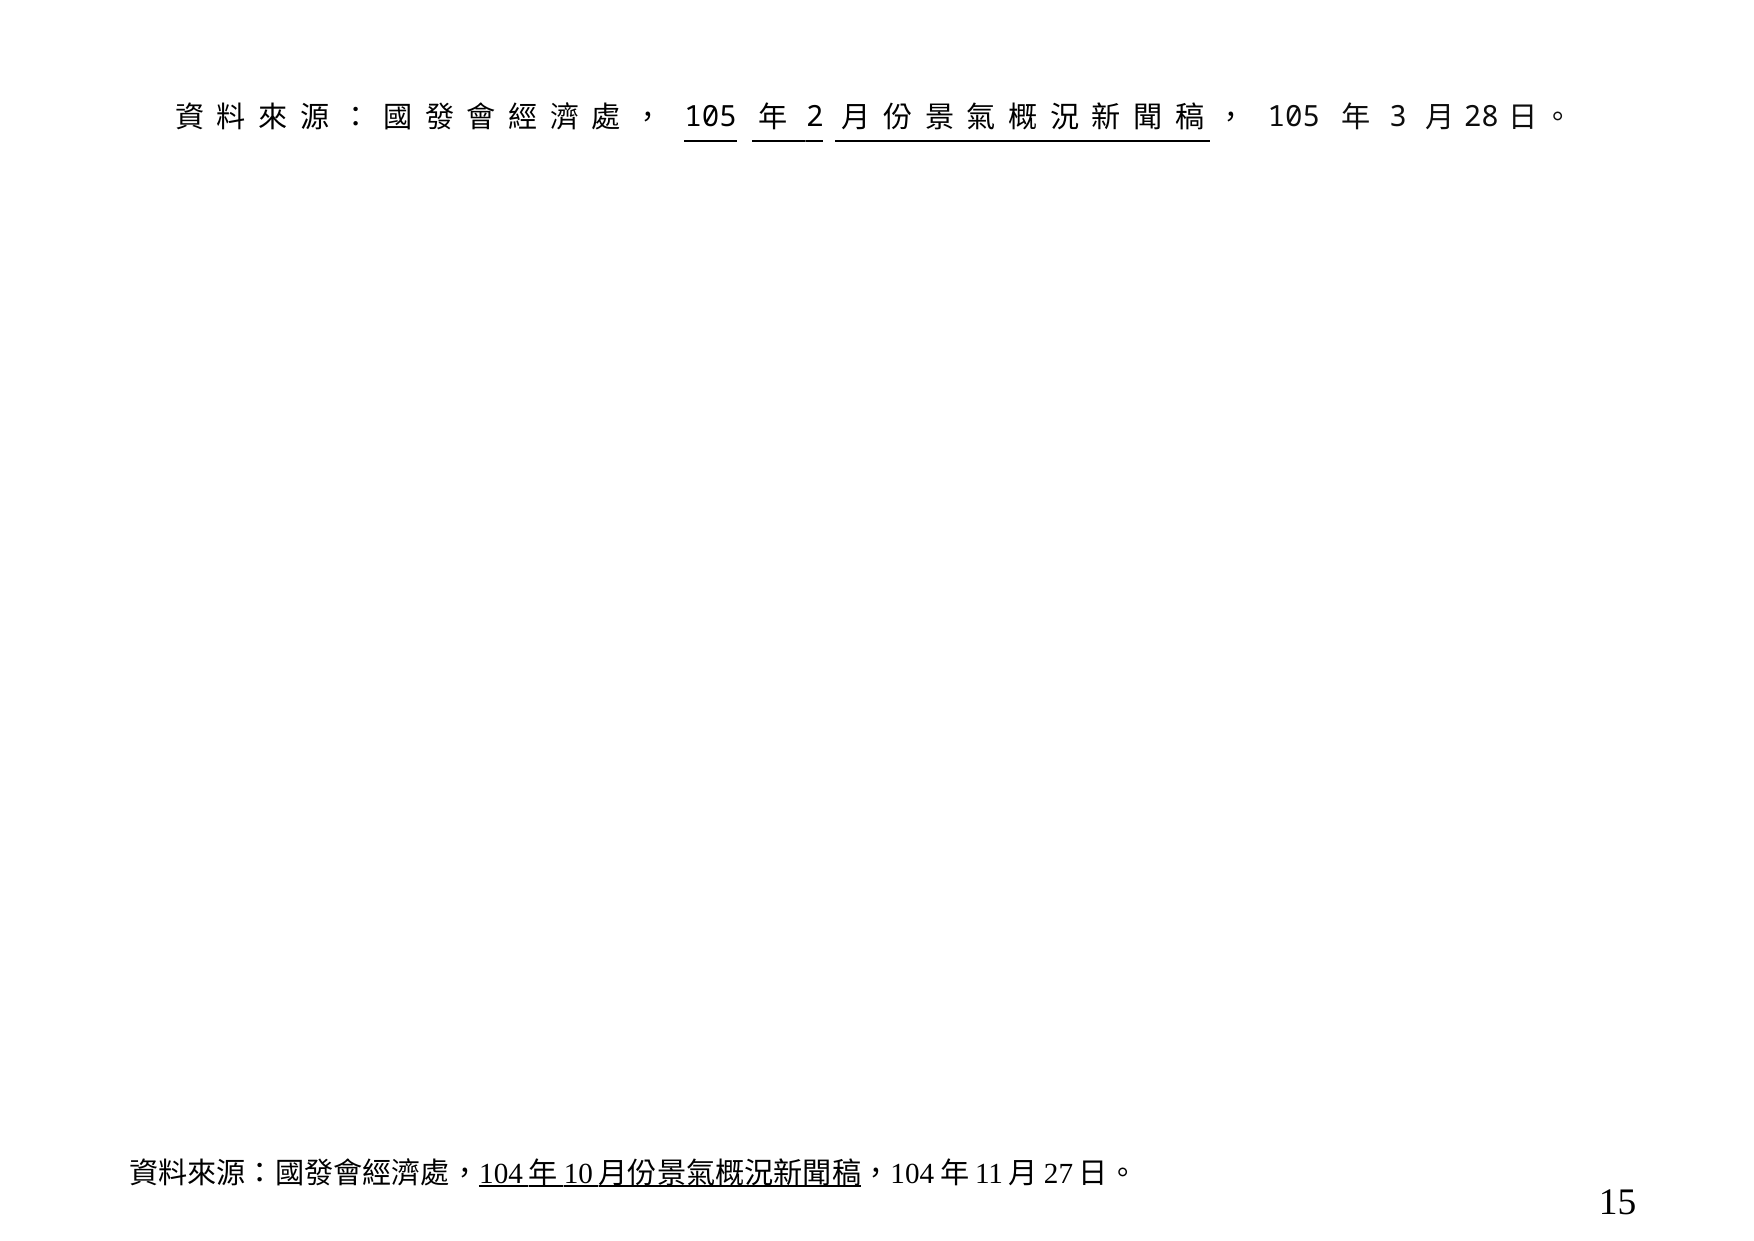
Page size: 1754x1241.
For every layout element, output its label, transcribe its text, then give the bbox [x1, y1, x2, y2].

text 資料來源：國發會經濟處，104年10月份景氣概況新聞稿，104年11月27日。 [129, 1150, 1198, 1187]
text 資料來源：國發會經濟處，105年2月份景氣概況新聞稿，105年3月28日。 [142, 42, 1627, 167]
